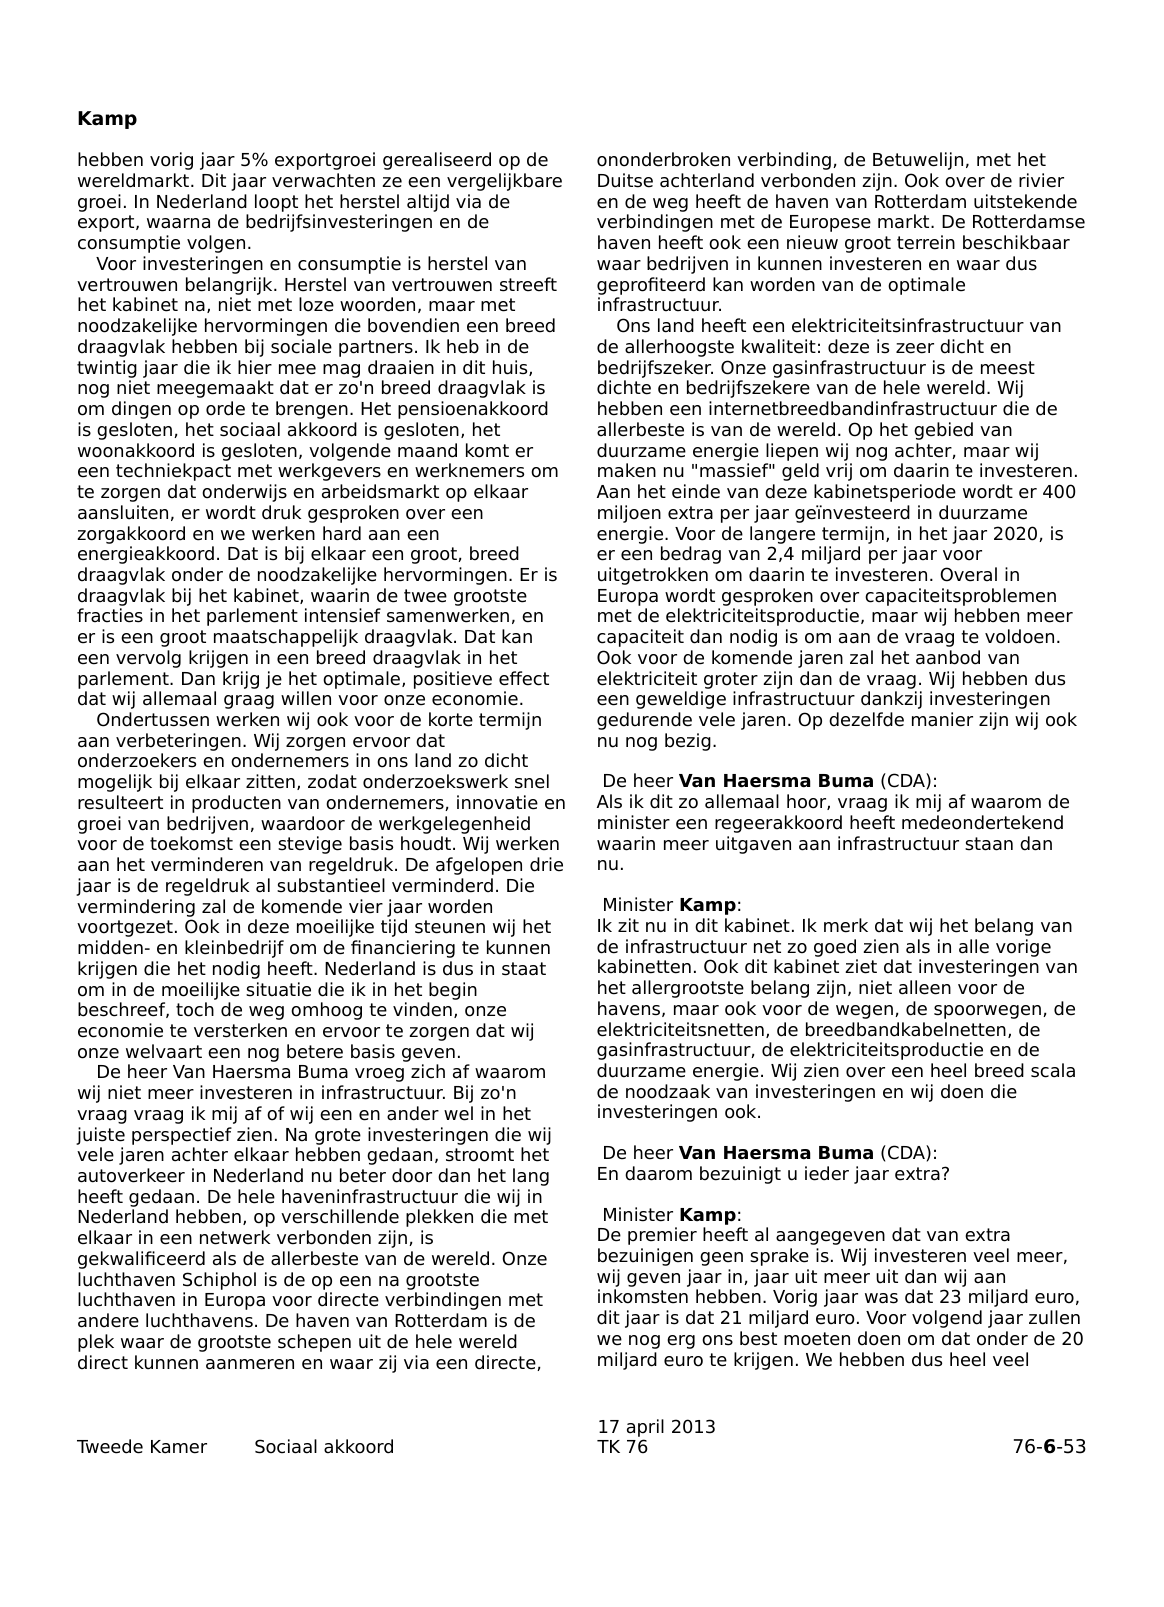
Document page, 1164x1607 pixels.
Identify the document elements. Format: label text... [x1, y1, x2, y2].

text Als ik dit zo allemaal hoor, vraag ik mij af waarom de minister een regeerakkoord heeft medeondertekend waarin meer uitgaven aan infrastructuur staan dan nu. [596, 792, 1087, 875]
text Minister Kamp: [596, 895, 1087, 916]
text De heer Van Haersma Buma (CDA): [596, 771, 1087, 792]
text De heer Van Haersma Buma (CDA): [596, 1143, 1087, 1164]
text Ik zit nu in dit kabinet. Ik merk dat wij het belang van de infrastructuur net zo goed zien als in alle vorige kabinetten. Ook dit kabinet ziet dat investeringen van het allergrootste belang zijn, niet alleen voor de havens, maar ook voor de wegen, de spoorwegen, de elektriciteitsnetten, de breedbandkabelnetten, de gasinfrastructuur, de elektriciteitsproductie en de duurzame energie. Wij zien over een heel breed scala de noodzaak van investeringen en wij doen die investeringen ook. [596, 916, 1087, 1123]
text Ondertussen werken wij ook voor de korte termijn aan verbeteringen. Wij zorgen ervoor dat onderzoekers en ondernemers in ons land zo dicht mogelijk bij elkaar zitten, zodat onderzoekswerk snel resulteert in producten van ondernemers, innovatie en groei van bedrijven, waardoor de werkgelegenheid voor de toekomst een stevige basis houdt. Wij werken aan het verminderen van regeldruk. De afgelopen drie jaar is de regeldruk al substantieel verminderd. Die vermindering zal de komende vier jaar worden voortgezet. Ook in deze moeilijke tijd steunen wij het midden- en kleinbedrijf om de financiering te kunnen krijgen die het nodig heeft. Nederland is dus in staat om in de moeilijke situatie die ik in het begin beschreef, toch de weg omhoog te vinden, onze economie te versterken en ervoor te zorgen dat wij onze welvaart een nog betere basis geven. [77, 710, 567, 1062]
text ononderbroken verbinding, de Betuwelijn, met het Duitse achterland verbonden zijn. Ook over de rivier en de weg heeft de haven van Rotterdam uitstekende verbindingen met de Europese markt. De Rotterdamse haven heeft ook een nieuw groot terrein beschikbaar waar bedrijven in kunnen investeren en waar dus geprofiteerd kan worden van de optimale infrastructuur. [596, 150, 1087, 316]
text En daarom bezuinigt u ieder jaar extra? [596, 1164, 1087, 1184]
text Minister Kamp: [596, 1204, 1087, 1225]
text Voor investeringen en consumptie is herstel van vertrouwen belangrijk. Herstel van vertrouwen streeft het kabinet na, niet met loze woorden, maar met noodzakelijke hervormingen die bovendien een breed draagvlak hebben bij sociale partners. Ik heb in de twintig jaar die ik hier mee mag draaien in dit huis, nog niet meegemaakt dat er zo'n breed draagvlak is om dingen op orde te brengen. Het pensioenakkoord is gesloten, het sociaal akkoord is gesloten, het woonakkoord is gesloten, volgende maand komt er een techniekpact met werkgevers en werknemers om te zorgen dat onderwijs en arbeidsmarkt op elkaar aansluiten, er wordt druk gesproken over een zorgakkoord en we werken hard aan een energieakkoord. Dat is bij elkaar een groot, breed draagvlak onder de noodzakelijke hervormingen. Er is draagvlak bij het kabinet, waarin de twee grootste fracties in het parlement intensief samenwerken, en er is een groot maatschappelijk draagvlak. Dat kan een vervolg krijgen in een breed draagvlak in het parlement. Dan krijg je het optimale, positieve effect dat wij allemaal graag willen voor onze economie. [77, 254, 567, 710]
text De heer Van Haersma Buma vroeg zich af waarom wij niet meer investeren in infrastructuur. Bij zo'n vraag vraag ik mij af of wij een en ander wel in het juiste perspectief zien. Na grote investeringen die wij vele jaren achter elkaar hebben gedaan, stroomt het autoverkeer in Nederland nu beter door dan het lang heeft gedaan. De hele haveninfrastructuur die wij in Nederland hebben, op verschillende plekken die met elkaar in een netwerk verbonden zijn, is gekwalificeerd als de allerbeste van de wereld. Onze luchthaven Schiphol is de op een na grootste luchthaven in Europa voor directe verbindingen met andere luchthavens. De haven van Rotterdam is de plek waar de grootste schepen uit de hele wereld direct kunnen aanmeren en waar zij via een directe, [77, 1062, 567, 1373]
text hebben vorig jaar 5% exportgroei gerealiseerd op de wereldmarkt. Dit jaar verwachten ze een vergelijkbare groei. In Nederland loopt het herstel altijd via de export, waarna de bedrijfsinvesteringen en de consumptie volgen. [77, 150, 567, 254]
text De premier heeft al aangegeven dat van extra bezuinigen geen sprake is. Wij investeren veel meer, wij geven jaar in, jaar uit meer uit dan wij aan inkomsten hebben. Vorig jaar was dat 23 miljard euro, dit jaar is dat 21 miljard euro. Voor volgend jaar zullen we nog erg ons best moeten doen om dat onder de 20 miljard euro te krijgen. We hebben dus heel veel [596, 1225, 1087, 1370]
text Ons land heeft een elektriciteitsinfrastructuur van de allerhoogste kwaliteit: deze is zeer dicht en bedrijfszeker. Onze gasinfrastructuur is de meest dichte en bedrijfszekere van de hele wereld. Wij hebben een internetbreedbandinfrastructuur die de allerbeste is van de wereld. Op het gebied van duurzame energie liepen wij nog achter, maar wij maken nu "massief" geld vrij om daarin te investeren. Aan het einde van deze kabinetsperiode wordt er 400 miljoen extra per jaar geïnvesteerd in duurzame energie. Voor de langere termijn, in het jaar 2020, is er een bedrag van 2,4 miljard per jaar voor uitgetrokken om daarin te investeren. Overal in Europa wordt gesproken over capaciteitsproblemen met de elektriciteitsproductie, maar wij hebben meer capaciteit dan nodig is om aan de vraag te voldoen. Ook voor de komende jaren zal het aanbod van elektriciteit groter zijn dan de vraag. Wij hebben dus een geweldige infrastructuur dankzij investeringen gedurende vele jaren. Op dezelfde manier zijn wij ook nu nog bezig. [596, 316, 1087, 751]
